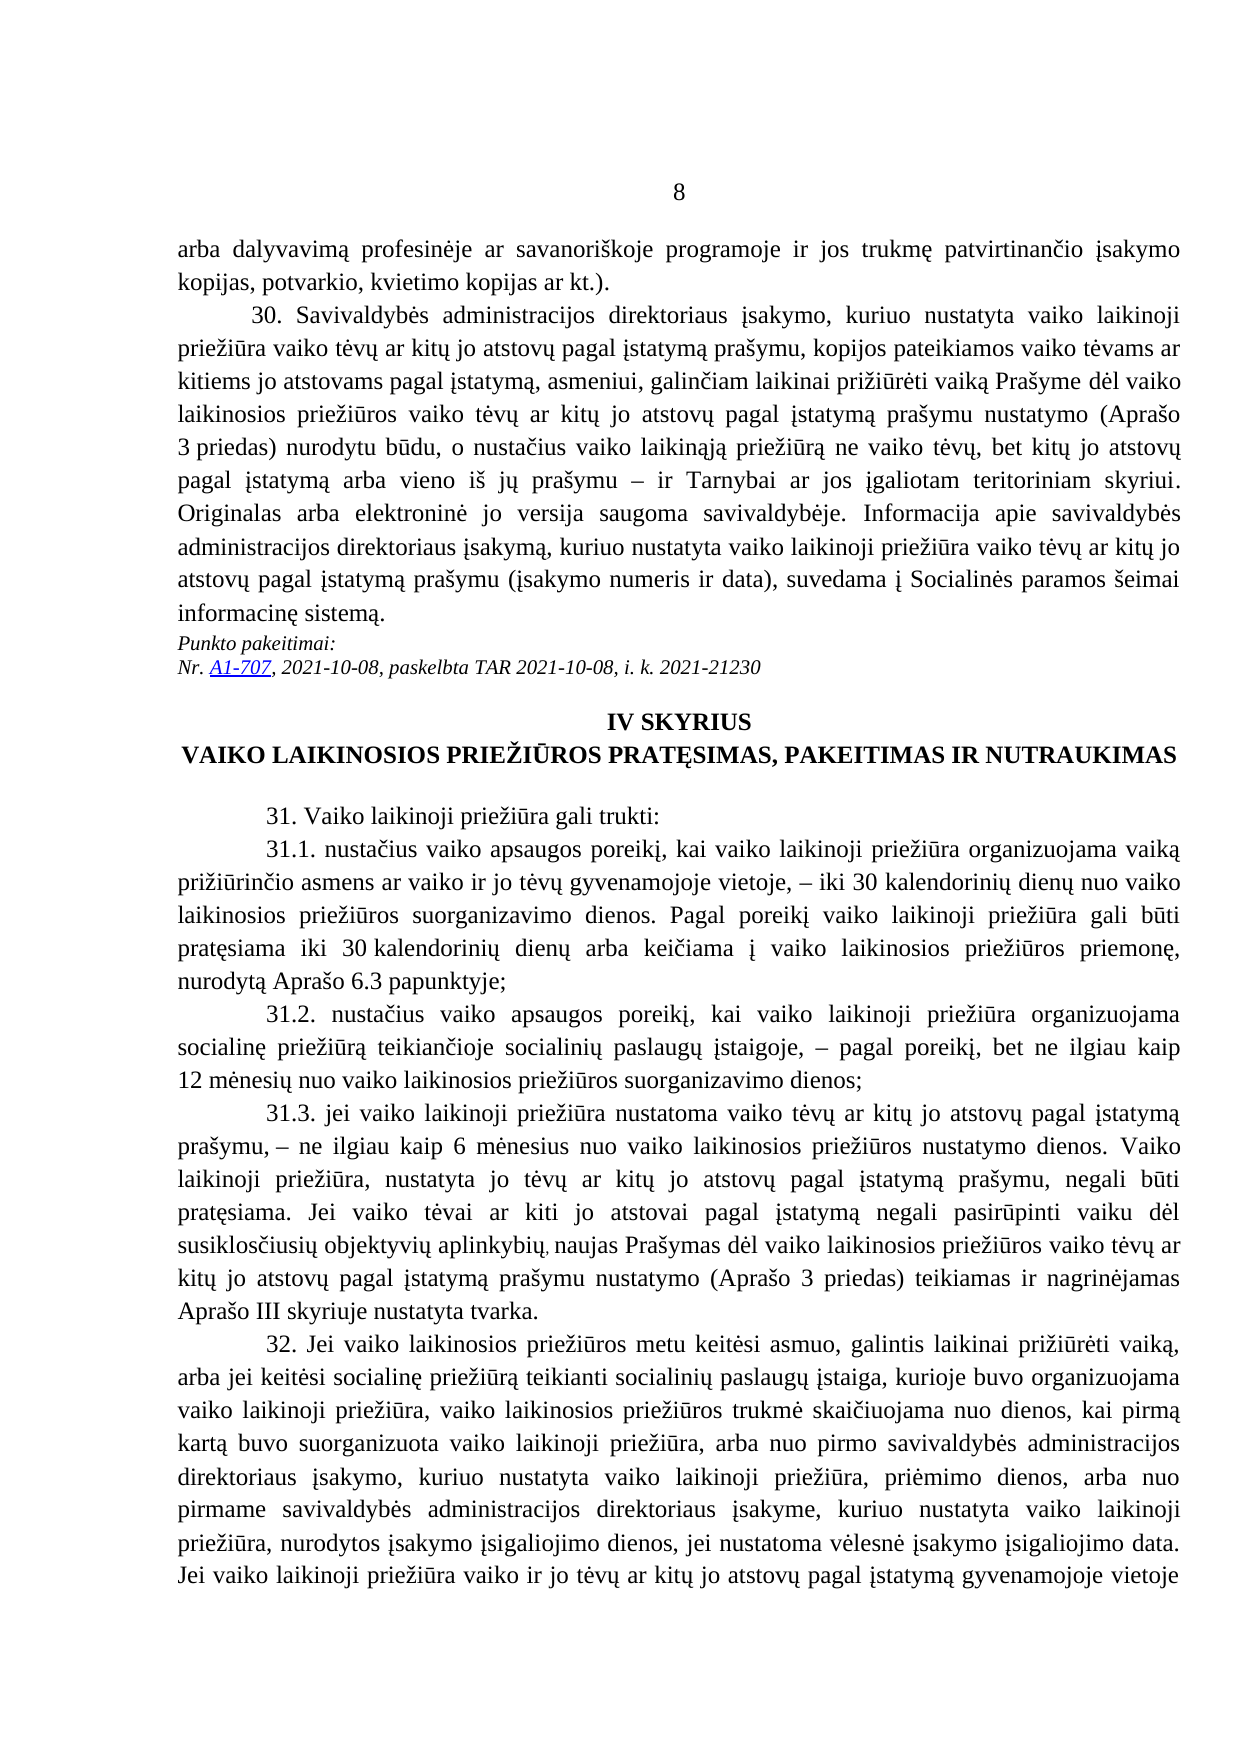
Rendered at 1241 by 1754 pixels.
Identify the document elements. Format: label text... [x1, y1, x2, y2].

text 30. Savivaldybės administracijos direktoriaus įsakymo, kuriuo nustatyta vaiko laikinoji priežiūra vaiko tėvų ar kitų jo atstovų pagal įstatymą prašymu, kopijos pateikiamos vaiko tėvams ar kitiems jo atstovams pagal įstatymą, asmeniui, galinčiam laikinai prižiūrėti vaiką Prašyme dėl vaiko laikinosios priežiūros vaiko tėvų ar kitų jo atstovų pagal įstatymą prašymu nustatymo (Aprašo 3 priedas) nurodytu būdu, o nustačius vaiko laikinąją priežiūrą ne vaiko tėvų, bet kitų jo atstovų pagal įstatymą arba vieno iš jų prašymu – ir Tarnybai ar jos įgaliotam teritoriniam skyriui. Originalas arba elektroninė jo versija saugoma savivaldybėje. Informacija apie savivaldybės administracijos direktoriaus įsakymą, kuriuo nustatyta vaiko laikinoji priežiūra vaiko tėvų ar kitų jo atstovų pagal įstatymą prašymu (įsakymo numeris ir data), suvedama į Socialinės paramos šeimai informacinę sistemą. [177, 300, 1181, 626]
text Punkto pakeitimai: [177, 631, 1181, 655]
text VAIKO LAIKINOSIOS PRIEŽIŪROS PRATĘSIMAS, PAKEITIMAS IR NUTRAUKIMAS [177, 741, 1181, 769]
text Nr. A1-707, 2021-10-08, paskelbta TAR 2021-10-08, i. k. 2021-21230 [177, 655, 1181, 679]
text 32. Jei vaiko laikinosios priežiūros metu keitėsi asmuo, galintis laikinai prižiūrėti vaiką, arba jei keitėsi socialinę priežiūrą teikianti socialinių paslaugų įstaiga, kurioje buvo organizuojama vaiko laikinoji priežiūra, vaiko laikinosios priežiūros trukmė skaičiuojama nuo dienos, kai pirmą kartą buvo suorganizuota vaiko laikinoji priežiūra, arba nuo pirmo savivaldybės administracijos direktoriaus įsakymo, kuriuo nustatyta vaiko laikinoji priežiūra, priėmimo dienos, arba nuo pirmame savivaldybės administracijos direktoriaus įsakyme, kuriuo nustatyta vaiko laikinoji priežiūra, nurodytos įsakymo įsigaliojimo dienos, jei nustatoma vėlesnė įsakymo įsigaliojimo data. Jei vaiko laikinoji priežiūra vaiko ir jo tėvų ar kitų jo atstovų pagal įstatymą gyvenamojoje vietoje [177, 1329, 1181, 1589]
text 31. Vaiko laikinoji priežiūra gali trukti: [177, 801, 1181, 830]
text IV SKYRIUS [177, 707, 1181, 736]
text 31.3. jei vaiko laikinoji priežiūra nustatoma vaiko tėvų ar kitų jo atstovų pagal įstatymą prašymu, – ne ilgiau kaip 6 mėnesius nuo vaiko laikinosios priežiūros nustatymo dienos. Vaiko laikinoji priežiūra, nustatyta jo tėvų ar kitų jo atstovų pagal įstatymą prašymu, negali būti pratęsiama. Jei vaiko tėvai ar kiti jo atstovai pagal įstatymą negali pasirūpinti vaiku dėl susiklosčiusių objektyvių aplinkybių, naujas Prašymas dėl vaiko laikinosios priežiūros vaiko tėvų ar kitų jo atstovų pagal įstatymą prašymu nustatymo (Aprašo 3 priedas) teikiamas ir nagrinėjamas Aprašo III skyriuje nustatyta tvarka. [177, 1098, 1181, 1325]
text arba dalyvavimą profesinėje ar savanoriškoje programoje ir jos trukmę patvirtinančio įsakymo kopijas, potvarkio, kvietimo kopijas ar kt.). [177, 234, 1181, 296]
text 31.1. nustačius vaiko apsaugos poreikį, kai vaiko laikinoji priežiūra organizuojama vaiką prižiūrinčio asmens ar vaiko ir jo tėvų gyvenamojoje vietoje, – iki 30 kalendorinių dienų nuo vaiko laikinosios priežiūros suorganizavimo dienos. Pagal poreikį vaiko laikinoji priežiūra gali būti pratęsiama iki 30 kalendorinių dienų arba keičiama į vaiko laikinosios priežiūros priemonę, nurodytą Aprašo 6.3 papunktyje; [177, 834, 1181, 995]
text 31.2. nustačius vaiko apsaugos poreikį, kai vaiko laikinoji priežiūra organizuojama socialinę priežiūrą teikiančioje socialinių paslaugų įstaigoje, – pagal poreikį, bet ne ilgiau kaip 12 mėnesių nuo vaiko laikinosios priežiūros suorganizavimo dienos; [177, 999, 1181, 1094]
